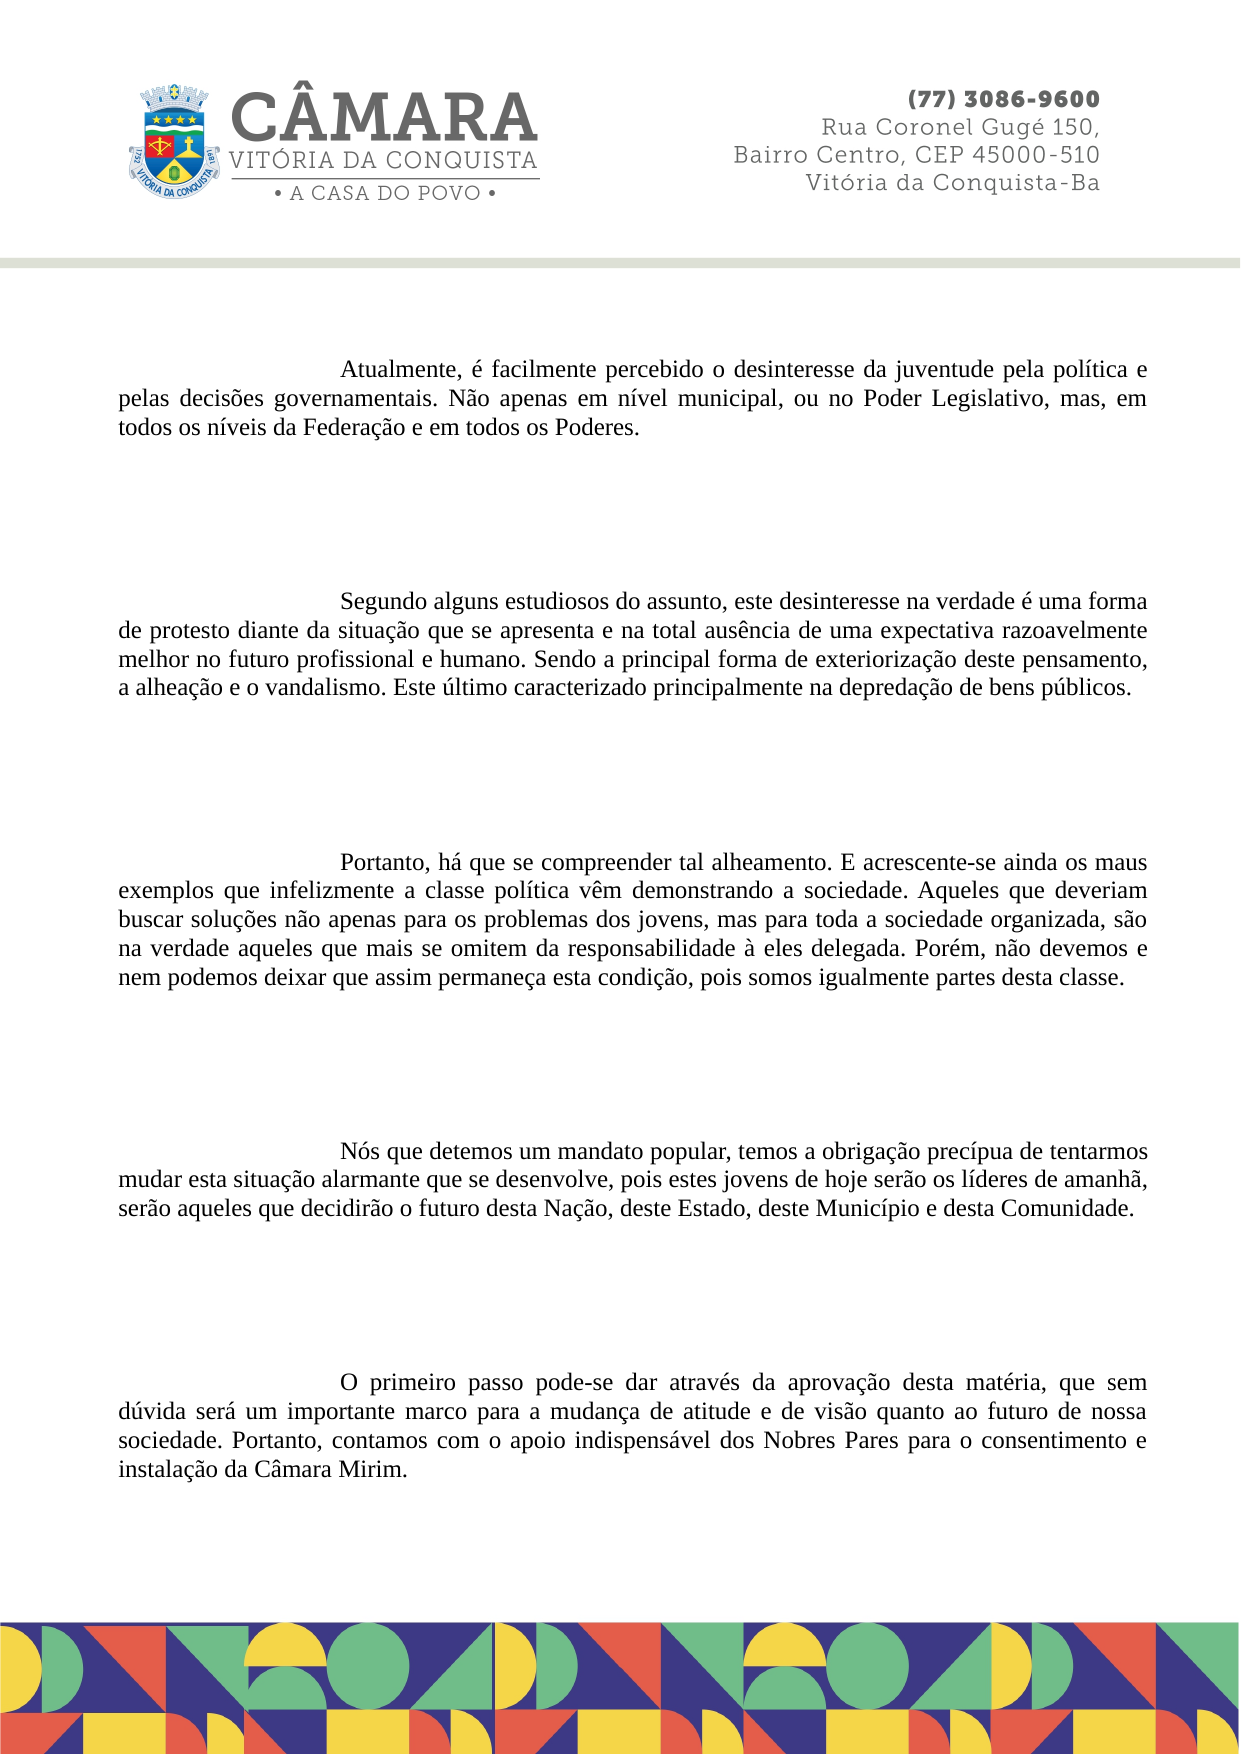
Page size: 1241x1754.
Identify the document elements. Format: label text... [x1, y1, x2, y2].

picture [0, 1596, 1241, 1754]
picture [0, 0, 1241, 317]
table_cell Atualmente, é facilmente percebido o desinteresse da juventude pela política e pelas decisões governamentais. Não apenas em nível municipal, ou no Poder Legislativo, mas, em todos os níveis da Federação e em todos os Poderes. Segundo alguns estudiosos do assunto, este desinteresse na verdade é uma forma de protesto diante da situação que se apresenta e na total ausência de uma expectativa razoavelmente melhor no futuro profissional e humano. Sendo a principal forma de exteriorização deste pensamento, a alheação e o vandalismo. Este último caracterizado principalmente na depredação de bens públicos. Portanto, há que se compreender tal alheamento. E acrescente-se ainda os maus exemplos que infelizmente a classe política vêm demonstrando a sociedade. Aqueles que deveriam buscar soluções não apenas para os problemas dos jovens, mas para toda a sociedade organizada, são na verdade aqueles que mais se omitem da responsabilidade à eles delegada. Porém, não devemos e nem podemos deixar que assim permaneça esta condição, pois somos igualmente partes desta classe. Nós que detemos um mandato popular, temos a obrigação precípua de tentarmos mudar esta situação alarmante que se desenvolve, pois estes jovens de hoje serão os líderes de amanhã, serão aqueles que decidirão o futuro desta Nação, deste Estado, deste Município e desta Comunidade. O primeiro passo pode-se dar através da aprovação desta matéria, que sem dúvida será um importante marco para a mudança de atitude e de visão quanto ao futuro de nossa sociedade. Portanto, contamos com o apoio indispensável dos Nobres Pares para o consentimento e instalação da Câmara Mirim. [117, 324, 1150, 1596]
